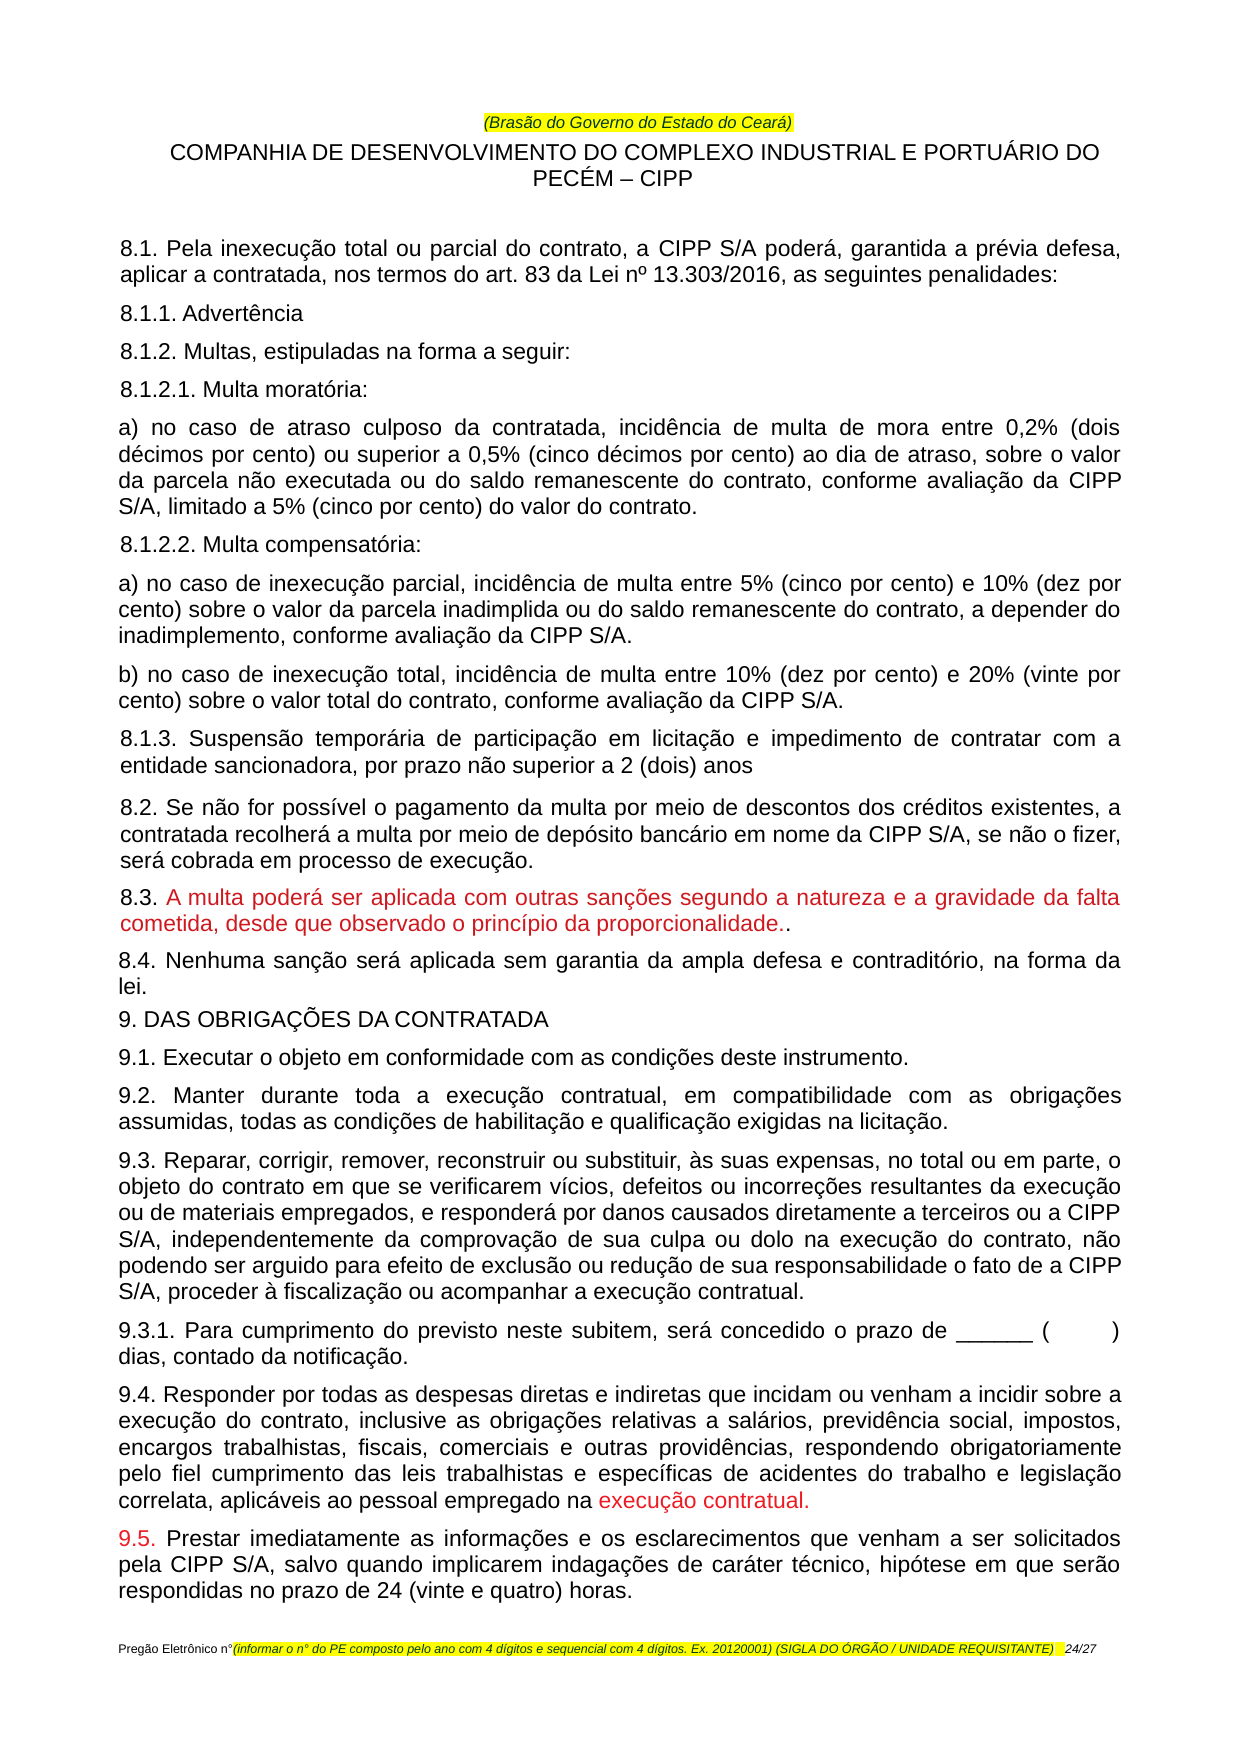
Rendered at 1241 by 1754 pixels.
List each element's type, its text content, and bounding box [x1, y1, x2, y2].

text 8.1. Pela inexecução total ou parcial do contrato, a CIPP S/A poderá, garantida a prévia defesa, aplicar a contratada, nos termos do art. 83 da Lei nº 13.303/2016, as seguintes penalidades: [120, 235, 1122, 288]
text 9. DAS OBRIGAÇÕES DA CONTRATADA [118, 1006, 1122, 1032]
text b) no caso de inexecução total, incidência de multa entre 10% (dez por cento) e 20% (vinte por cento) sobre o valor total do contrato, conforme avaliação da CIPP S/A. [118, 661, 1122, 713]
text 9.3. Reparar, corrigir, remover, reconstruir ou substituir, às suas expensas, no total ou em parte, o objeto do contrato em que se verificarem vícios, defeitos ou incorreções resultantes da execução ou de materiais empregados, e responderá por danos causados diretamente a terceiros ou a CIPP S/A, independentemente da comprovação de sua culpa ou dolo na execução do contrato, não podendo ser arguido para efeito de exclusão ou redução de sua responsabilidade o fato de a CIPP S/A, proceder à fiscalização ou acompanhar a execução contratual. [118, 1147, 1122, 1305]
text 9.2. Manter durante toda a execução contratual, em compatibilidade com as obrigações assumidas, todas as condições de habilitação e qualificação exigidas na licitação. [118, 1082, 1122, 1135]
text 8.3. A multa poderá ser aplicada com outras sanções segundo a natureza e a gravidade da falta cometida, desde que observado o princípio da proporcionalidade.. [120, 884, 1122, 936]
text 8.1.2. Multas, estipuladas na forma a seguir: [120, 338, 1122, 364]
text a) no caso de atraso culposo da contratada, incidência de multa de mora entre 0,2% (dois décimos por cento) ou superior a 0,5% (cinco décimos por cento) ao dia de atraso, sobre o valor da parcela não executada ou do saldo remanescente do contrato, conforme avaliação da CIPP S/A, limitado a 5% (cinco por cento) do valor do contrato. [118, 414, 1122, 519]
text 9.3.1. Para cumprimento do previsto neste subitem, será concedido o prazo de ______ ( ) dias, contado da notificação. [118, 1317, 1122, 1369]
text 9.1. Executar o objeto em conformidade com as condições deste instrumento. [118, 1044, 1122, 1070]
text 9.5. Prestar imediatamente as informações e os esclarecimentos que venham a ser solicitados pela CIPP S/A, salvo quando implicarem indagações de caráter técnico, hipótese em que serão respondidas no prazo de 24 (vinte e quatro) horas. [118, 1525, 1122, 1604]
text 8.1.3. Suspensão temporária de participação em licitação e impedimento de contratar com a entidade sancionadora, por prazo não superior a 2 (dois) anos [120, 725, 1122, 778]
text 9.4. Responder por todas as despesas diretas e indiretas que incidam ou venham a incidir sobre a execução do contrato, inclusive as obrigações relativas a salários, previdência social, impostos, encargos trabalhistas, fiscais, comerciais e outras providências, respondendo obrigatoriamente pelo fiel cumprimento das leis trabalhistas e específicas de acidentes do trabalho e legislação correlata, aplicáveis ao pessoal empregado na execução contratual. [118, 1381, 1122, 1513]
text 8.2. Se não for possível o pagamento da multa por meio de descontos dos créditos existentes, a contratada recolherá a multa por meio de depósito bancário em nome da CIPP S/A, se não o fizer, será cobrada em processo de execução. [120, 794, 1122, 873]
text 8.4. Nenhuma sanção será aplicada sem garantia da ampla defesa e contraditório, na forma da lei. [118, 947, 1122, 999]
text 8.1.2.1. Multa moratória: [120, 376, 1122, 402]
text 8.1.1. Advertência [120, 299, 1122, 326]
text 8.1.2.2. Multa compensatória: [120, 531, 1122, 558]
text a) no caso de inexecução parcial, incidência de multa entre 5% (cinco por cento) e 10% (dez por cento) sobre o valor da parcela inadimplida ou do saldo remanescente do contrato, a depender do inadimplemento, conforme avaliação da CIPP S/A. [118, 570, 1122, 649]
